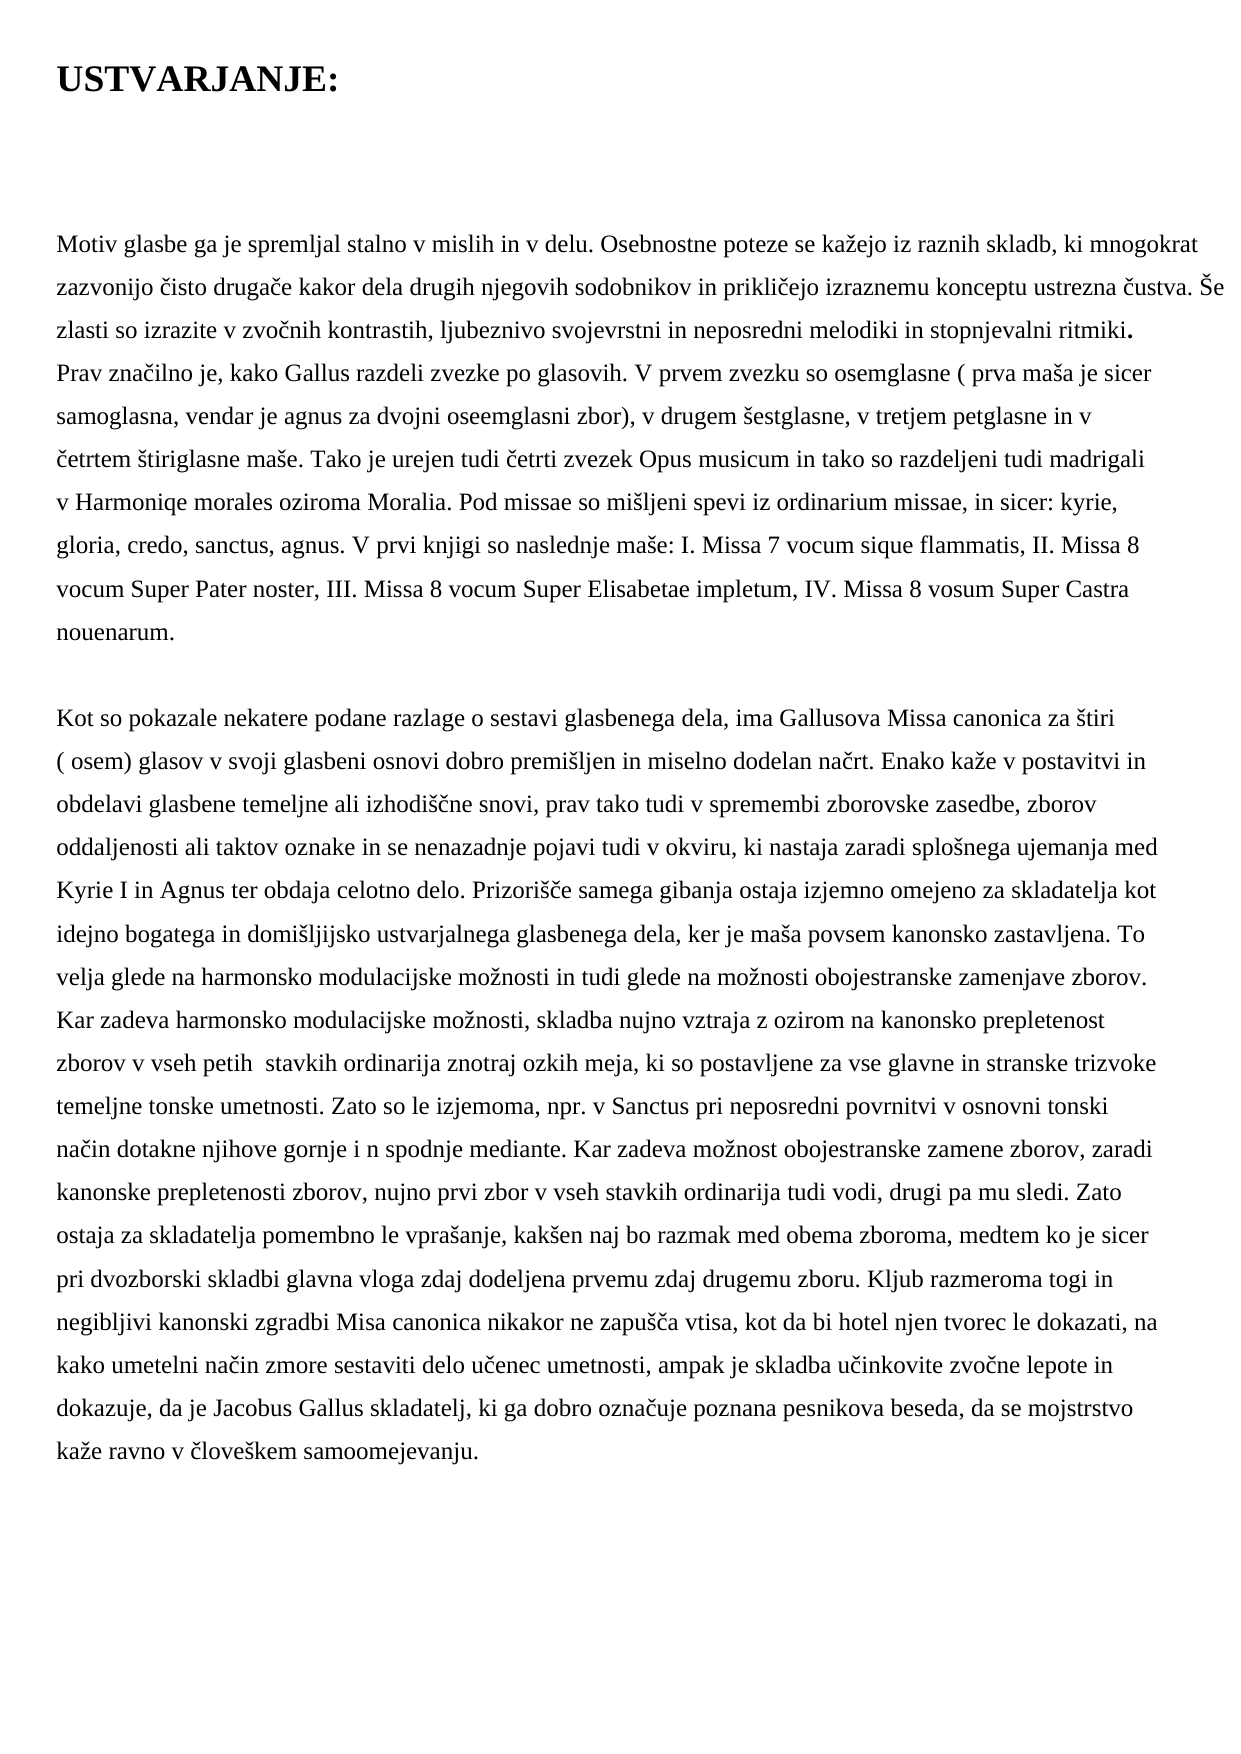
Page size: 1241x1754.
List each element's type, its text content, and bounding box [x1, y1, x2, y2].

text Kot so pokazale nekatere podane razlage o sestavi glasbenega dela, ima Gallusova Missa canonica za štiri ( osem) glasov v svoji glasbeni osnovi dobro premišljen in miselno dodelan načrt. Enako kaže v postavitvi in obdelavi glasbene temeljne ali izhodiščne snovi, prav tako tudi v spremembi zborovske zasedbe, zborov oddaljenosti ali taktov oznake in se nenazadnje pojavi tudi v okviru, ki nastaja zaradi splošnega ujemanja med Kyrie I in Agnus ter obdaja celotno delo. Prizorišče samega gibanja ostaja izjemno omejeno za skladatelja kot idejno bogatega in domišljijsko ustvarjalnega glasbenega dela, ker je maša povsem kanonsko zastavljena. To velja glede na harmonsko modulacijske možnosti in tudi glede na možnosti obojestranske zamenjave zborov. Kar zadeva harmonsko modulacijske možnosti, skladba nujno vztraja z ozirom na kanonsko prepletenost zborov v vseh petih stavkih ordinarija znotraj ozkih meja, ki so postavljene za vse glavne in stranske trizvoke temeljne tonske umetnosti. Zato so le izjemoma, npr. v Sanctus pri neposredni povrnitvi v osnovni tonski način dotakne njihove gornje i n spodnje mediante. Kar zadeva možnost obojestranske zamene zborov, zaradi kanonske prepletenosti zborov, nujno prvi zbor v vseh stavkih ordinarija tudi vodi, drugi pa mu sledi. Zato ostaja za skladatelja pomembno le vprašanje, kakšen naj bo razmak med obema zboroma, medtem ko je sicer pri dvozborski skladbi glavna vloga zdaj dodeljena prvemu zdaj drugemu zboru. Kljub razmeroma togi in negibljivi kanonski zgradbi Misa canonica nikakor ne zapušča vtisa, kot da bi hotel njen tvorec le dokazati, na kako umetelni način zmore sestaviti delo učenec umetnosti, ampak je skladba učinkovite zvočne lepote in dokazuje, da je Jacobus Gallus skladatelj, ki ga dobro označuje poznana pesnikova beseda, da se mojstrstvo kaže ravno v človeškem samoomejevanju. [56, 703, 1162, 1465]
text Prav značilno je, kako Gallus razdeli zvezke po glasovih. V prvem zvezku so osemglasne ( prva maša je sicer samoglasna, vendar je agnus za dvojni oseemglasni zbor), v drugem šestglasne, v tretjem petglasne in v četrtem štiriglasne maše. Tako je urejen tudi četrti zvezek Opus musicum in tako so razdeljeni tudi madrigali v Harmoniqe morales oziroma Moralia. Pod missae so mišljeni spevi iz ordinarium missae, in sicer: kyrie, gloria, credo, sanctus, agnus. V prvi knjigi so naslednje maše: I. Missa 7 vocum sique flammatis, II. Missa 8 vocum Super Pater noster, III. Missa 8 vocum Super Elisabetae impletum, IV. Missa 8 vosum Super Castra nouenarum. [56, 358, 1162, 646]
text Motiv glasbe ga je spremljal stalno v mislih in v delu. Osebnostne poteze se kažejo iz raznih skladb, ki mnogokrat zazvonijo čisto drugače kakor dela drugih njegovih sodobnikov in prikličejo izraznemu konceptu ustrezna čustva. Še zlasti so izrazite v zvočnih kontrastih, ljubeznivo svojevrstni in neposredni melodiki in stopnjevalni ritmiki. [56, 186, 1240, 344]
text USTVARJANJE: [56, 56, 1162, 99]
